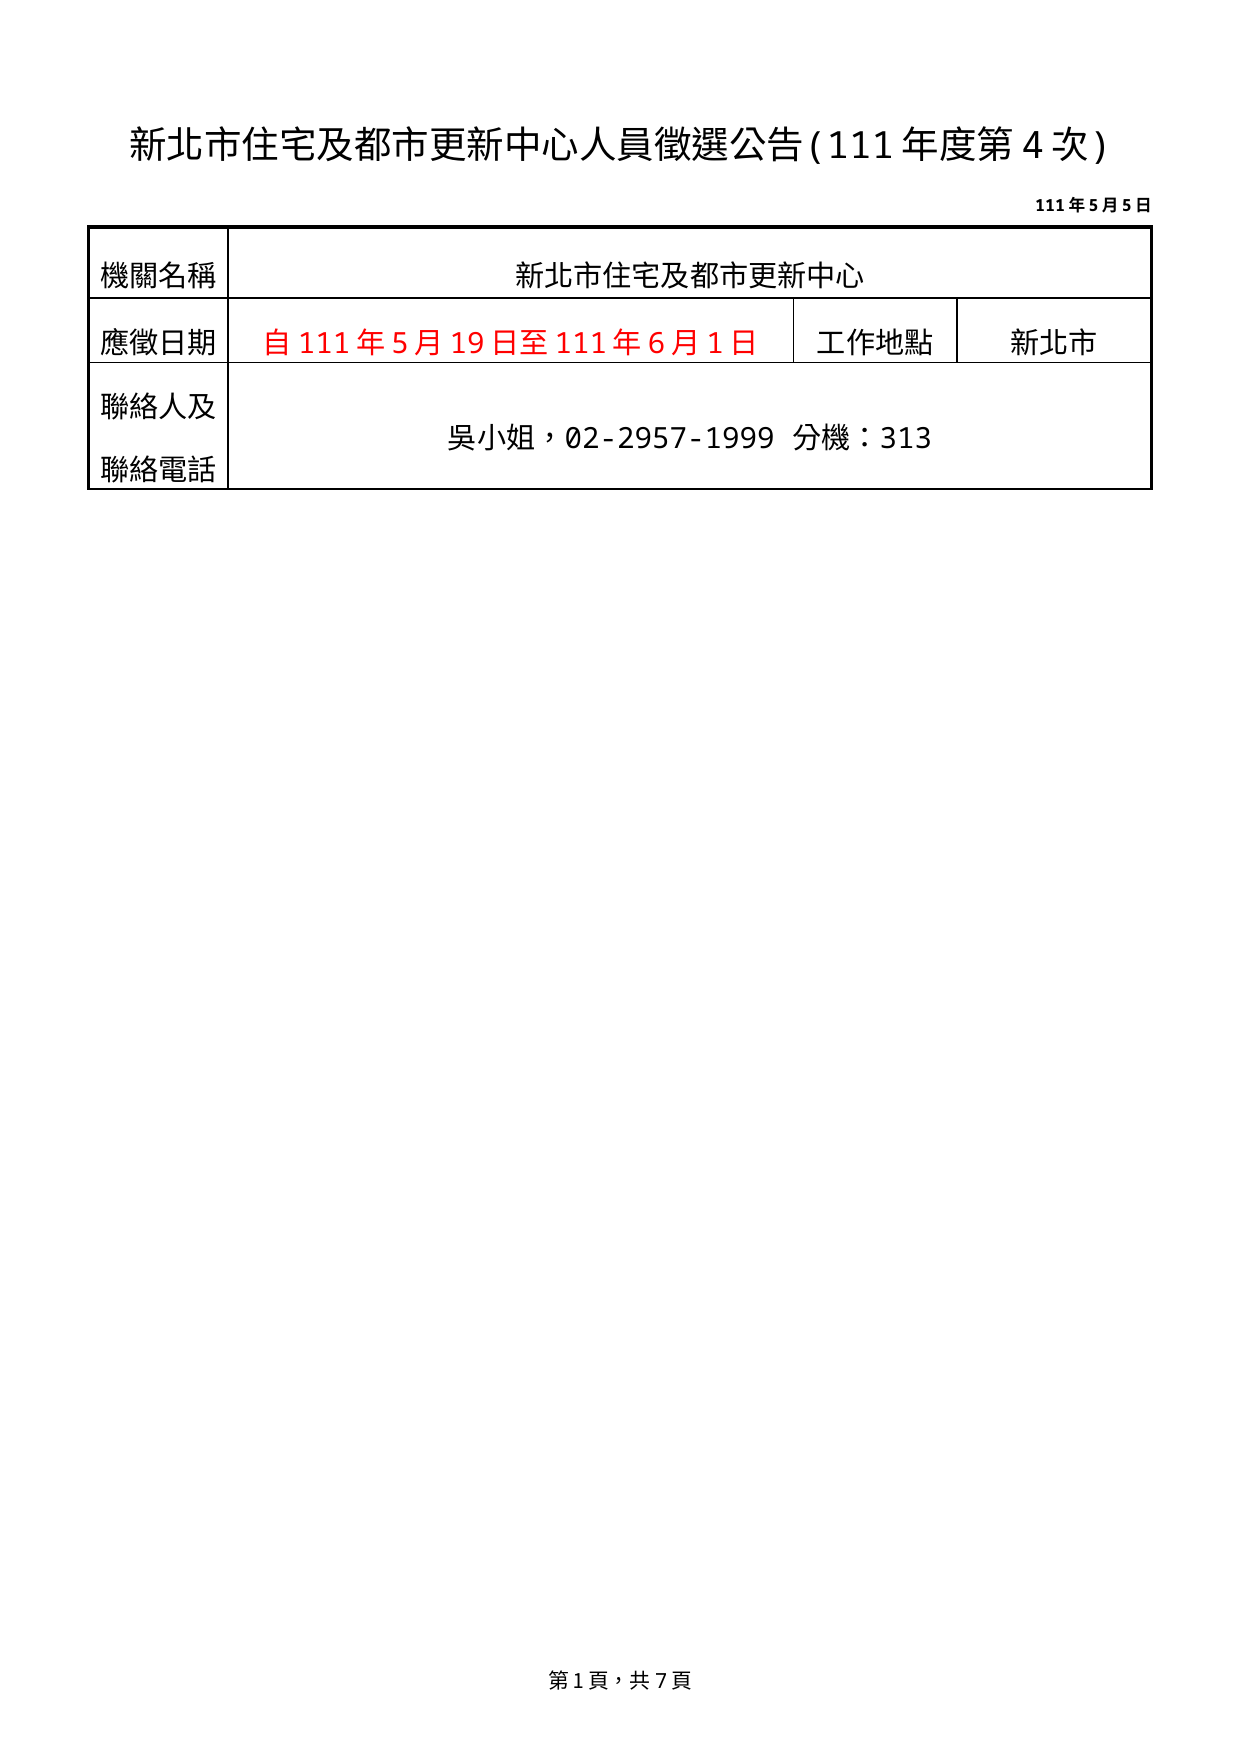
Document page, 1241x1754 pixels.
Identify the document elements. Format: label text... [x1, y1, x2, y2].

table_cell 工作地點 [794, 299, 956, 361]
table_cell 吳小姐，02-2957-1999 分機：313 [229, 363, 1150, 488]
text 新北市住宅及都市更新中心人員徵選公告(111年度第4次) [89, 100, 1152, 163]
table_header 機關名稱 [90, 229, 227, 297]
table_cell 聯絡人及 聯絡電話 [90, 363, 227, 488]
text 111年5月5日 [89, 163, 1152, 225]
table_header 新北市住宅及都市更新中心 [229, 229, 1150, 297]
table_cell 新北市 [958, 299, 1150, 361]
table_cell 應徵日期 [90, 299, 227, 361]
table_cell 自111年5月19日至111年6月1日 [229, 299, 793, 361]
